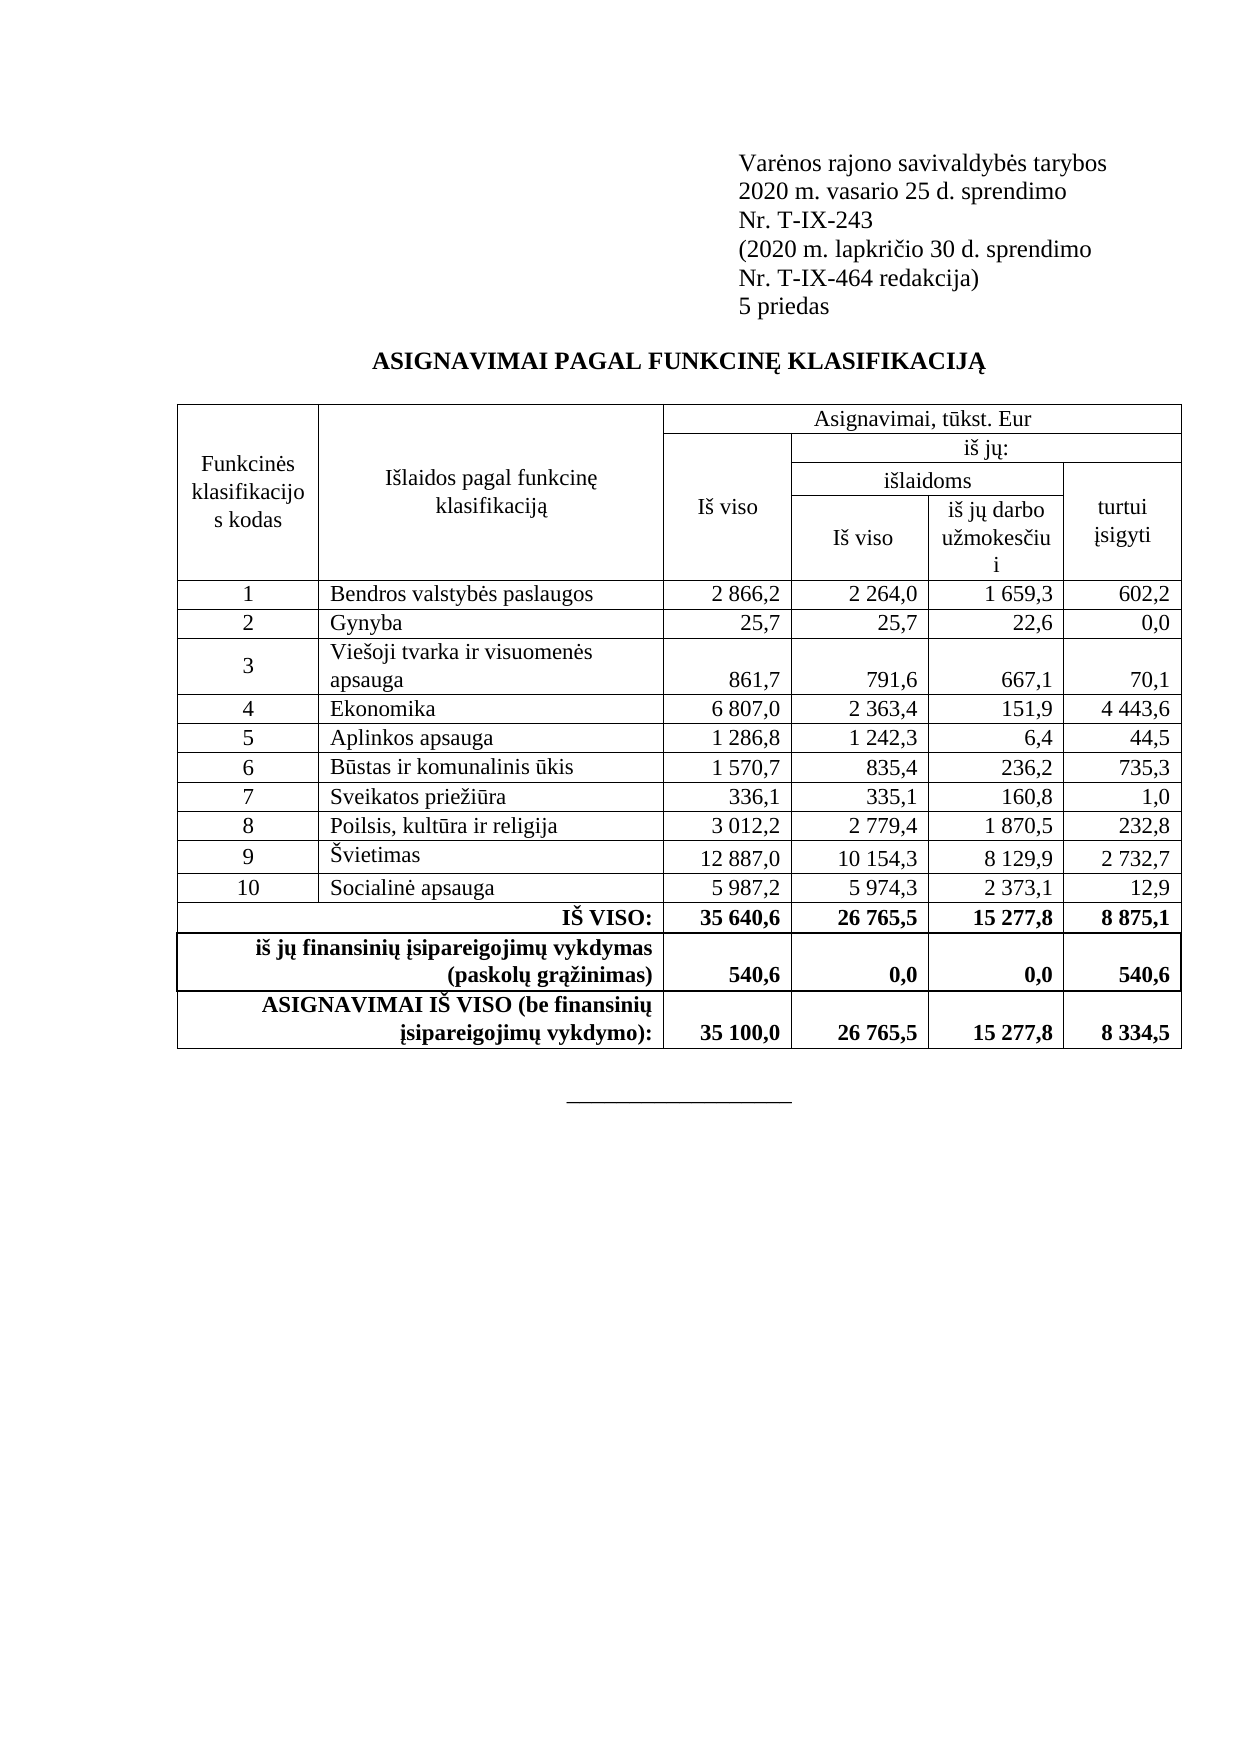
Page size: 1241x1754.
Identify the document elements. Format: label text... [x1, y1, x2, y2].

table_cell Poilsis, kultūra ir religija [319, 812, 663, 840]
table_cell 6 [178, 753, 318, 782]
table_cell 861,7 [664, 639, 791, 694]
table_cell 9 [178, 841, 318, 873]
table_cell 26 765,5 [792, 903, 928, 932]
table_cell 2 363,4 [792, 695, 928, 723]
table_cell 2 264,0 [792, 581, 928, 608]
table_cell 791,6 [792, 639, 928, 694]
table_cell 667,1 [929, 639, 1063, 694]
table_cell 8 [178, 812, 318, 840]
table_cell 1 870,5 [929, 812, 1063, 840]
table_cell 4 [178, 695, 318, 723]
text Varėnos rajono savivaldybės tarybos [738, 148, 1181, 176]
table_cell 5 974,3 [792, 874, 928, 902]
table_cell 2 373,1 [929, 874, 1063, 902]
table_cell 602,2 [1064, 581, 1181, 608]
table_cell Švietimas [319, 841, 663, 873]
table_cell 5 987,2 [664, 874, 791, 902]
table_cell Sveikatos priežiūra [319, 783, 663, 811]
table_cell 2 866,2 [664, 581, 791, 608]
table_cell iš jų finansinių įsipareigojimų vykdymas (paskolų grąžinimas) [178, 934, 663, 989]
table_cell 8 129,9 [929, 841, 1063, 873]
table_cell iš jų: [792, 434, 1181, 462]
table_cell 70,1 [1064, 639, 1181, 694]
table_cell 25,7 [664, 610, 791, 637]
table_cell 540,6 [1064, 934, 1180, 989]
table_cell 835,4 [792, 753, 928, 782]
table_cell 3 012,2 [664, 812, 791, 840]
table_cell 35 100,0 [664, 992, 791, 1047]
table_cell 12,9 [1064, 874, 1181, 902]
table_cell 1 286,8 [664, 724, 791, 752]
table_cell ASIGNAVIMAI IŠ VISO (be finansinių įsipareigojimų vykdymo): [178, 992, 663, 1047]
table_cell Gynyba [319, 610, 663, 637]
table_cell 3 [178, 639, 318, 694]
table_cell turtui įsigyti [1064, 463, 1181, 579]
text (2020 m. lapkričio 30 d. sprendimo [738, 234, 1181, 263]
table_cell 10 [178, 874, 318, 902]
table_cell 336,1 [664, 783, 791, 811]
table_cell 0,0 [929, 934, 1063, 989]
table_header Funkcinės klasifikacijos kodas [178, 405, 318, 579]
table_cell 2 779,4 [792, 812, 928, 840]
table_cell Ekonomika [319, 695, 663, 723]
table_cell 1 659,3 [929, 581, 1063, 608]
table_cell Socialinė apsauga [319, 874, 663, 902]
table_cell 1 [178, 581, 318, 608]
table_cell iš jų darbo užmokesčiui [929, 496, 1063, 579]
table_cell 1,0 [1064, 783, 1181, 811]
table_cell 12 887,0 [664, 841, 791, 873]
table_cell 10 154,3 [792, 841, 928, 873]
table_cell 2 732,7 [1064, 841, 1181, 873]
table_cell 5 [178, 724, 318, 752]
table_cell 25,7 [792, 610, 928, 637]
table_cell 735,3 [1064, 753, 1181, 782]
text 5 priedas [738, 291, 1181, 320]
table_cell 1 570,7 [664, 753, 791, 782]
text 2020 m. vasario 25 d. sprendimo [738, 176, 1181, 205]
table_cell 4 443,6 [1064, 695, 1181, 723]
table_cell 0,0 [1064, 610, 1181, 637]
table_cell 35 640,6 [664, 903, 791, 932]
table_cell 335,1 [792, 783, 928, 811]
table_cell 6 807,0 [664, 695, 791, 723]
table_cell 236,2 [929, 753, 1063, 782]
text __________________ [177, 1077, 1181, 1106]
table_header Išlaidos pagal funkcinę klasifikaciją [319, 405, 663, 579]
table_cell 0,0 [792, 934, 928, 989]
table_cell Iš viso [792, 496, 928, 579]
table_cell Aplinkos apsauga [319, 724, 663, 752]
table_cell Viešoji tvarka ir visuomenės apsauga [319, 639, 663, 694]
text ASIGNAVIMAI PAGAL FUNKCINĘ KLASIFIKACIJĄ [177, 346, 1181, 375]
table_cell 151,9 [929, 695, 1063, 723]
table_cell 232,8 [1064, 812, 1181, 840]
table_cell Bendros valstybės paslaugos [319, 581, 663, 608]
table_cell 22,6 [929, 610, 1063, 637]
table_cell 15 277,8 [929, 903, 1063, 932]
table_cell 15 277,8 [929, 992, 1063, 1047]
table_cell 7 [178, 783, 318, 811]
table_cell IŠ VISO: [178, 903, 663, 932]
table_cell 26 765,5 [792, 992, 928, 1047]
text Nr. T-IX-464 redakcija) [738, 263, 1181, 291]
table_header Asignavimai, tūkst. Eur [664, 405, 1181, 433]
table_cell Iš viso [664, 434, 791, 579]
table_cell 1 242,3 [792, 724, 928, 752]
table_cell 2 [178, 610, 318, 637]
table_cell Būstas ir komunalinis ūkis [319, 753, 663, 782]
table_cell 6,4 [929, 724, 1063, 752]
table_cell 160,8 [929, 783, 1063, 811]
table_cell 8 875,1 [1064, 903, 1181, 932]
table_cell 8 334,5 [1064, 992, 1181, 1047]
table_cell 540,6 [664, 934, 791, 989]
table_cell 44,5 [1064, 724, 1181, 752]
text Nr. T-IX-243 [738, 205, 1181, 234]
table_cell išlaidoms [792, 463, 1063, 495]
